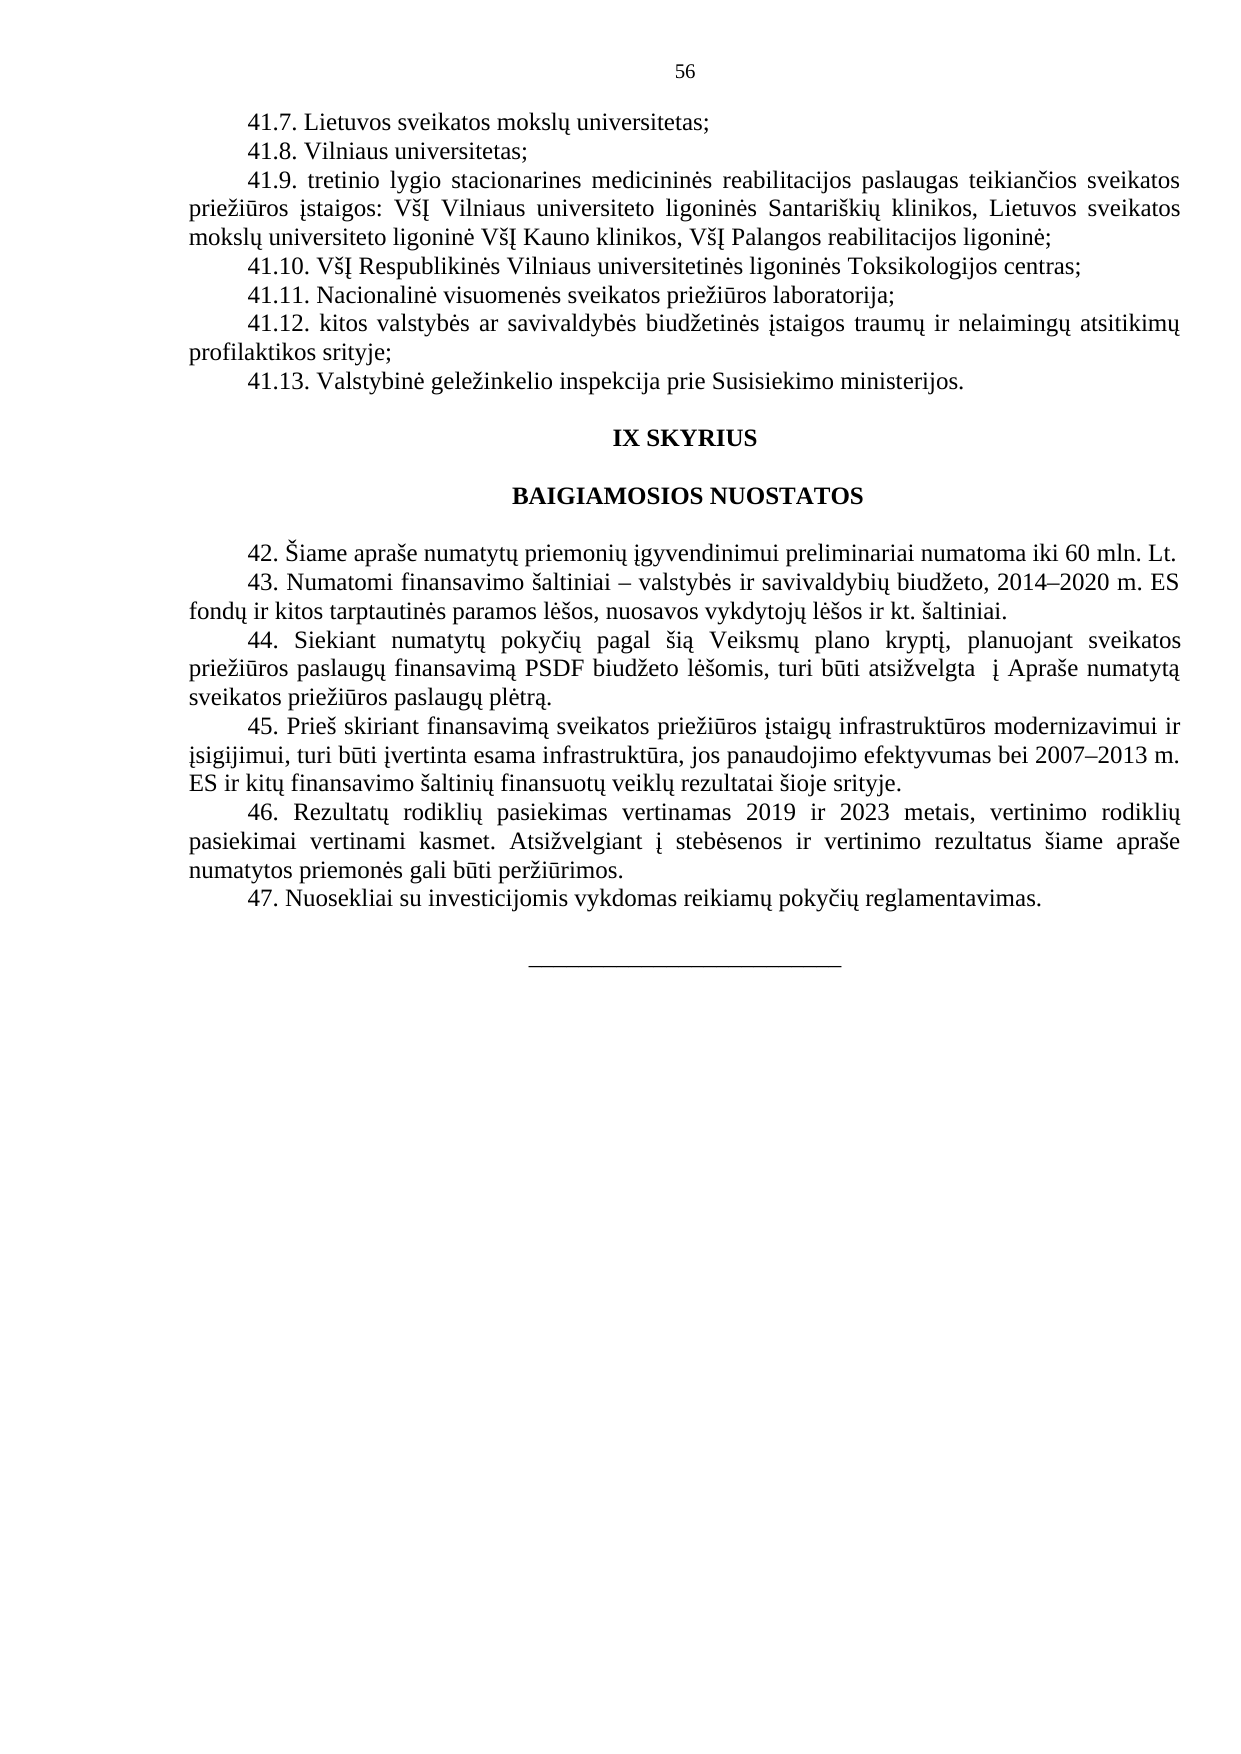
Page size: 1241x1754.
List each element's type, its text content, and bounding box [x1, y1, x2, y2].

text 44. Siekiant numatytų pokyčių pagal šią Veiksmų plano kryptį, planuojant sveikatos priežiūros paslaugų finansavimą PSDF biudžeto lėšomis, turi būti atsižvelgta į Apraše numatytą sveikatos priežiūros paslaugų plėtrą. [188, 625, 1181, 711]
text IX SKYRIUS [188, 423, 1181, 452]
text _________________________ [188, 941, 1181, 970]
text 42. Šiame apraše numatytų priemonių įgyvendinimui preliminariai numatoma iki 60 mln. Lt. [188, 538, 1181, 567]
text 41.10. VšĮ Respublikinės Vilniaus universitetinės ligoninės Toksikologijos centras; [188, 251, 1181, 280]
text 47. Nuosekliai su investicijomis vykdomas reikiamų pokyčių reglamentavimas. [188, 883, 1181, 912]
text 45. Prieš skiriant finansavimą sveikatos priežiūros įstaigų infrastruktūros modernizavimui ir įsigijimui, turi būti įvertinta esama infrastruktūra, jos panaudojimo efektyvumas bei 2007–2013 m. ES ir kitų finansavimo šaltinių finansuotų veiklų rezultatai šioje srityje. [188, 711, 1181, 797]
text 43. Numatomi finansavimo šaltiniai – valstybės ir savivaldybių biudžeto, 2014–2020 m. ES fondų ir kitos tarptautinės paramos lėšos, nuosavos vykdytojų lėšos ir kt. šaltiniai. [188, 567, 1181, 625]
text 41.7. Lietuvos sveikatos mokslų universitetas; [188, 107, 1181, 136]
text 41.13. Valstybinė geležinkelio inspekcija prie Susisiekimo ministerijos. [188, 366, 1181, 395]
text 41.8. Vilniaus universitetas; [188, 136, 1181, 165]
text 46. Rezultatų rodiklių pasiekimas vertinamas 2019 ir 2023 metais, vertinimo rodiklių pasiekimai vertinami kasmet. Atsižvelgiant į stebėsenos ir vertinimo rezultatus šiame apraše numatytos priemonės gali būti peržiūrimos. [188, 797, 1181, 883]
text 41.11. Nacionalinė visuomenės sveikatos priežiūros laboratorija; [188, 280, 1181, 308]
text 41.12. kitos valstybės ar savivaldybės biudžetinės įstaigos traumų ir nelaimingų atsitikimų profilaktikos srityje; [188, 308, 1181, 366]
text 41.9. tretinio lygio stacionarines medicininės reabilitacijos paslaugas teikiančios sveikatos priežiūros įstaigos: VšĮ Vilniaus universiteto ligoninės Santariškių klinikos, Lietuvos sveikatos mokslų universiteto ligoninė VšĮ Kauno klinikos, VšĮ Palangos reabilitacijos ligoninė; [188, 165, 1181, 251]
text BAIGIAMOSIOS NUOSTATOS [188, 481, 1181, 510]
